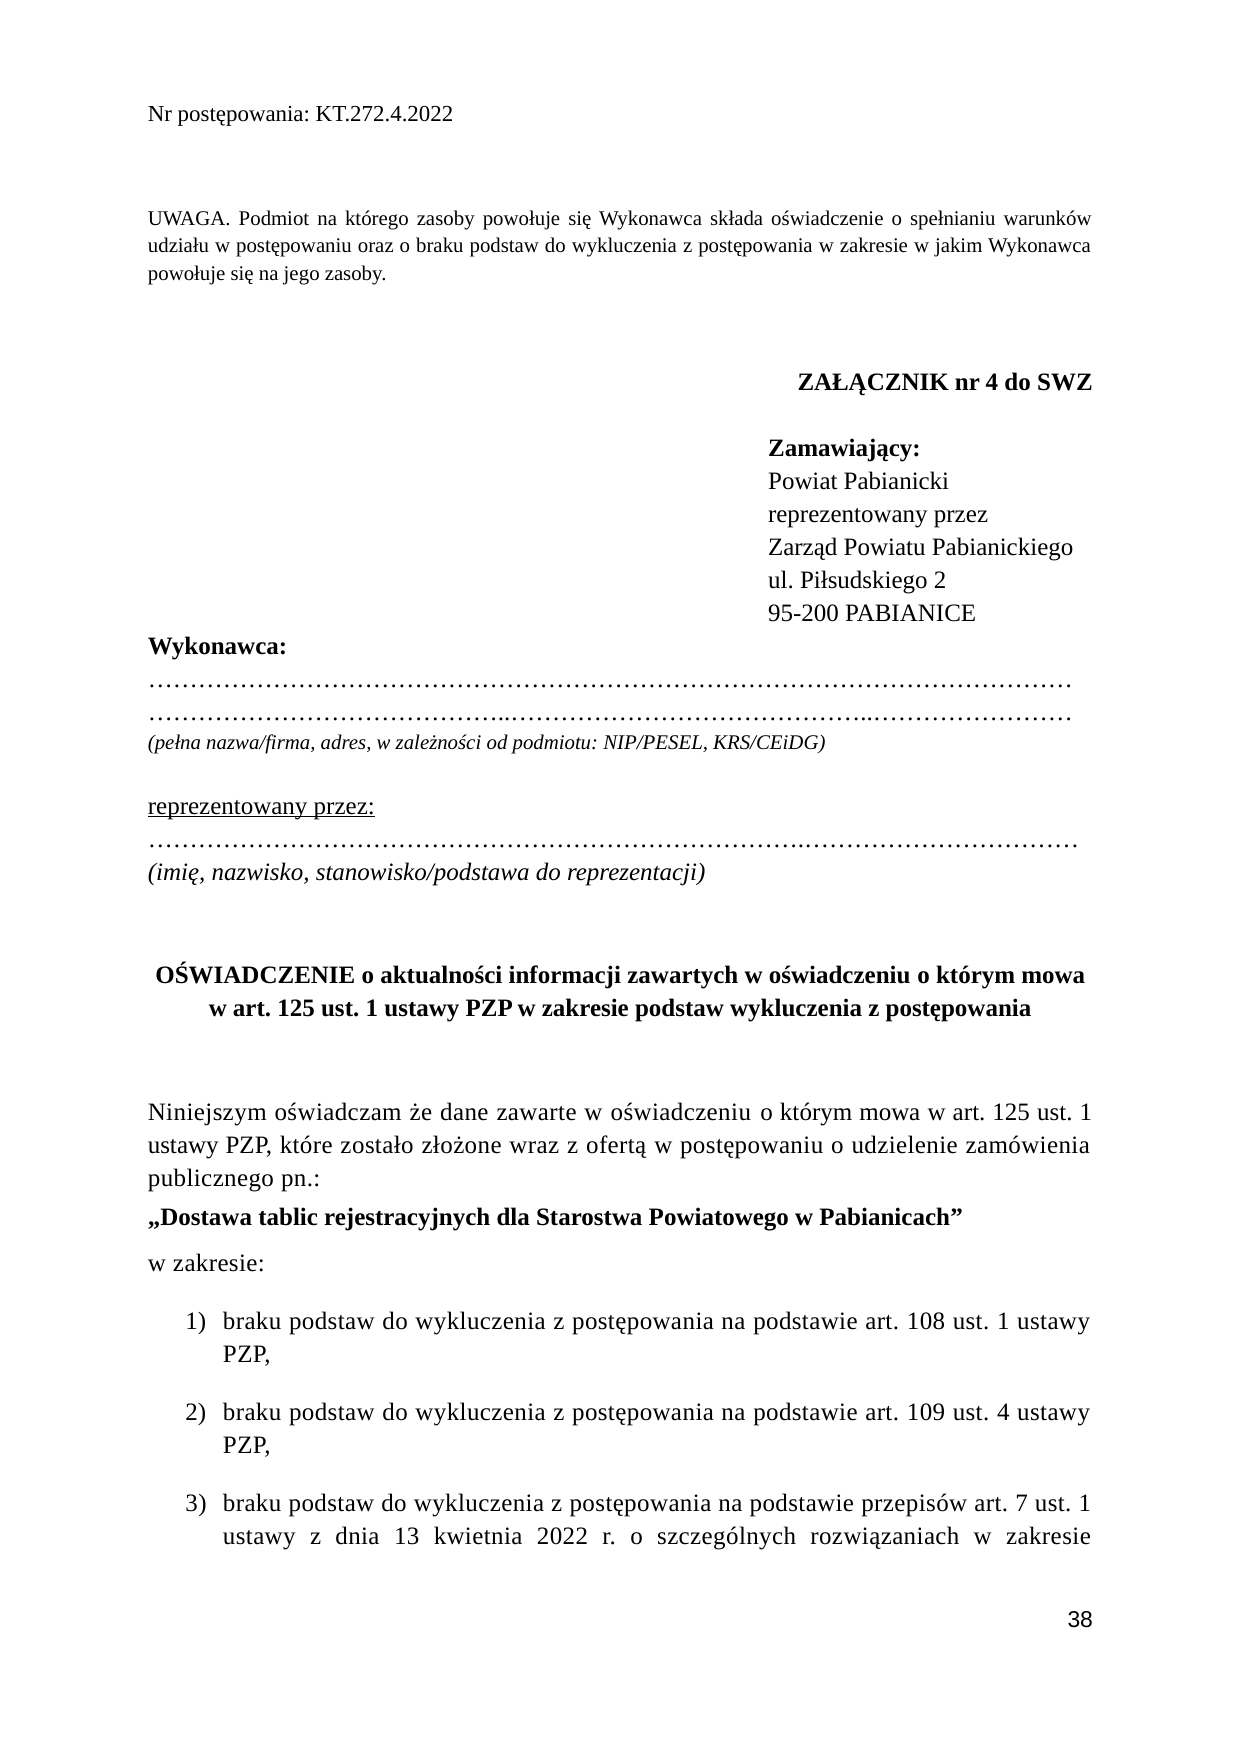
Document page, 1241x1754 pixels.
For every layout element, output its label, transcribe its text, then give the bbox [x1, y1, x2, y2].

text (pełna nazwa/firma, adres, w zależności od podmiotu: NIP/PESEL, KRS/CEiDG) [148, 730, 1093, 754]
text Wykonawca: [148, 631, 1093, 660]
text ZAŁĄCZNIK nr 4 do SWZ [694, 367, 1093, 396]
text „Dostawa tablic rejestracyjnych dla Starostwa Powiatowego w Pabianicach” [148, 1202, 1093, 1231]
text ul. Piłsudskiego 2 [768, 565, 1093, 594]
text Zamawiający: [694, 433, 1093, 462]
text ………………………………………………………………………………………………………………………………………..……………………………………..…………………… [148, 664, 1093, 726]
text Powiat Pabianicki [768, 466, 1093, 495]
text w zakresie: [148, 1248, 1093, 1277]
text OŚWIADCZENIE o aktualności informacji zawartych w oświadczeniu o którym mowa w art. 125 ust. 1 ustawy PZP w zakresie podstaw wykluczenia z postępowania [148, 960, 1093, 1022]
text Niniejszym oświadczam że dane zawarte w oświadczeniu o którym mowa w art. 125 ust. 1 ustawy PZP, które zostało złożone wraz z ofertą w postępowaniu o udzielenie zamówienia publicznego pn.: [148, 1097, 1093, 1192]
list braku podstaw do wykluczenia z postępowania na podstawie przepisów art. 7 ust. 1 ustawy z dnia 13 kwietnia 2022 r. o szczególnych rozwiązaniach w zakresie [185, 1488, 1093, 1550]
list braku podstaw do wykluczenia z postępowania na podstawie art. 108 ust. 1 ustawy PZP, [185, 1306, 1093, 1368]
text 95-200 PABIANICE [768, 598, 1093, 627]
text Zarząd Powiatu Pabianickiego [768, 532, 1093, 561]
text reprezentowany przez [768, 499, 1093, 528]
text reprezentowany przez: [148, 791, 1093, 819]
text …………………………………………………………………….…………………………… [148, 824, 1093, 853]
text UWAGA. Podmiot na którego zasoby powołuje się Wykonawca składa oświadczenie o spełnianiu warunków udziału w postępowaniu oraz o braku podstaw do wykluczenia z postępowania w zakresie w jakim Wykonawca powołuje się na jego zasoby. [148, 206, 1093, 285]
text (imię, nazwisko, stanowisko/podstawa do reprezentacji) [148, 857, 1093, 886]
list braku podstaw do wykluczenia z postępowania na podstawie art. 109 ust. 4 ustawy PZP, [185, 1397, 1093, 1459]
